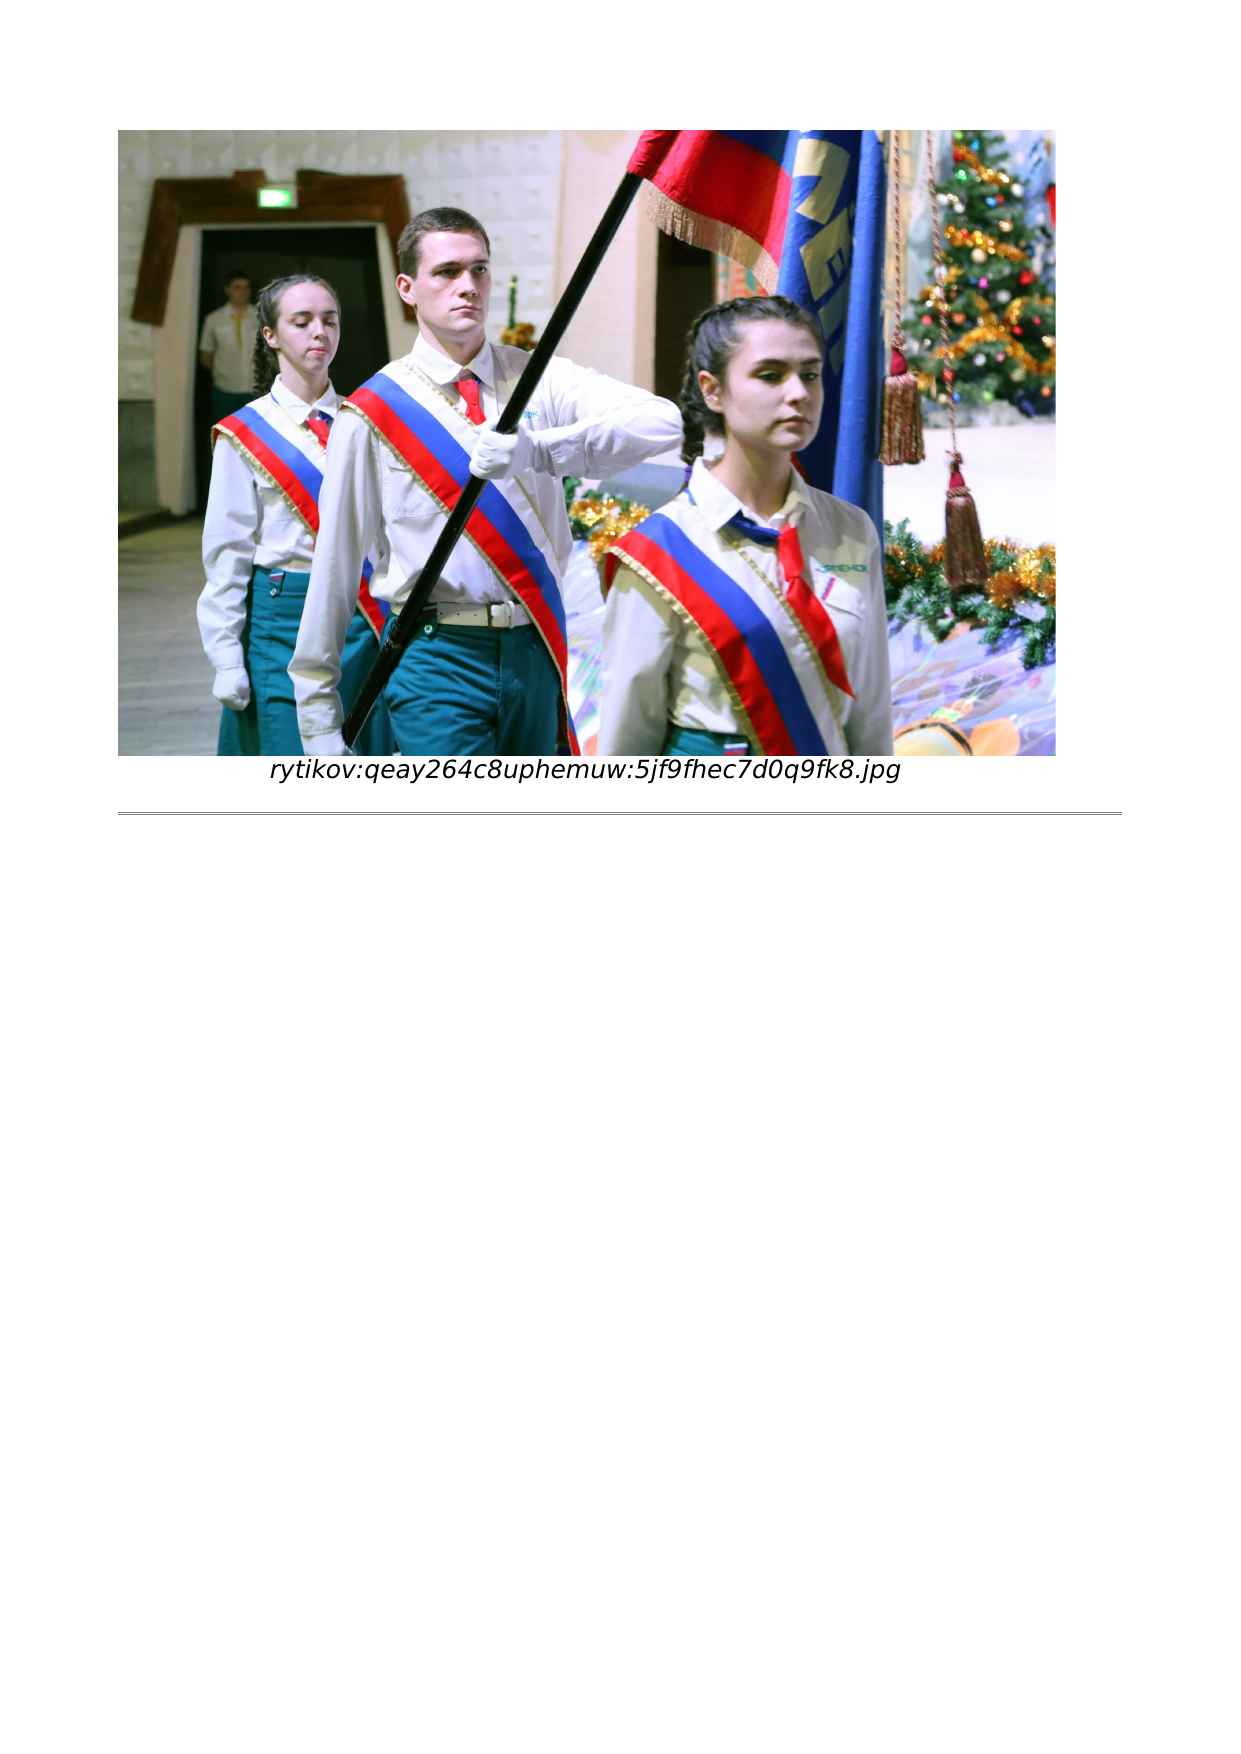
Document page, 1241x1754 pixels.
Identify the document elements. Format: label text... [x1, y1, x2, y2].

text rytikov:qeay264c8uphemuw:5jf9fhec7d0q9fk8.jpg [118, 756, 1056, 785]
picture [118, 130, 1056, 756]
